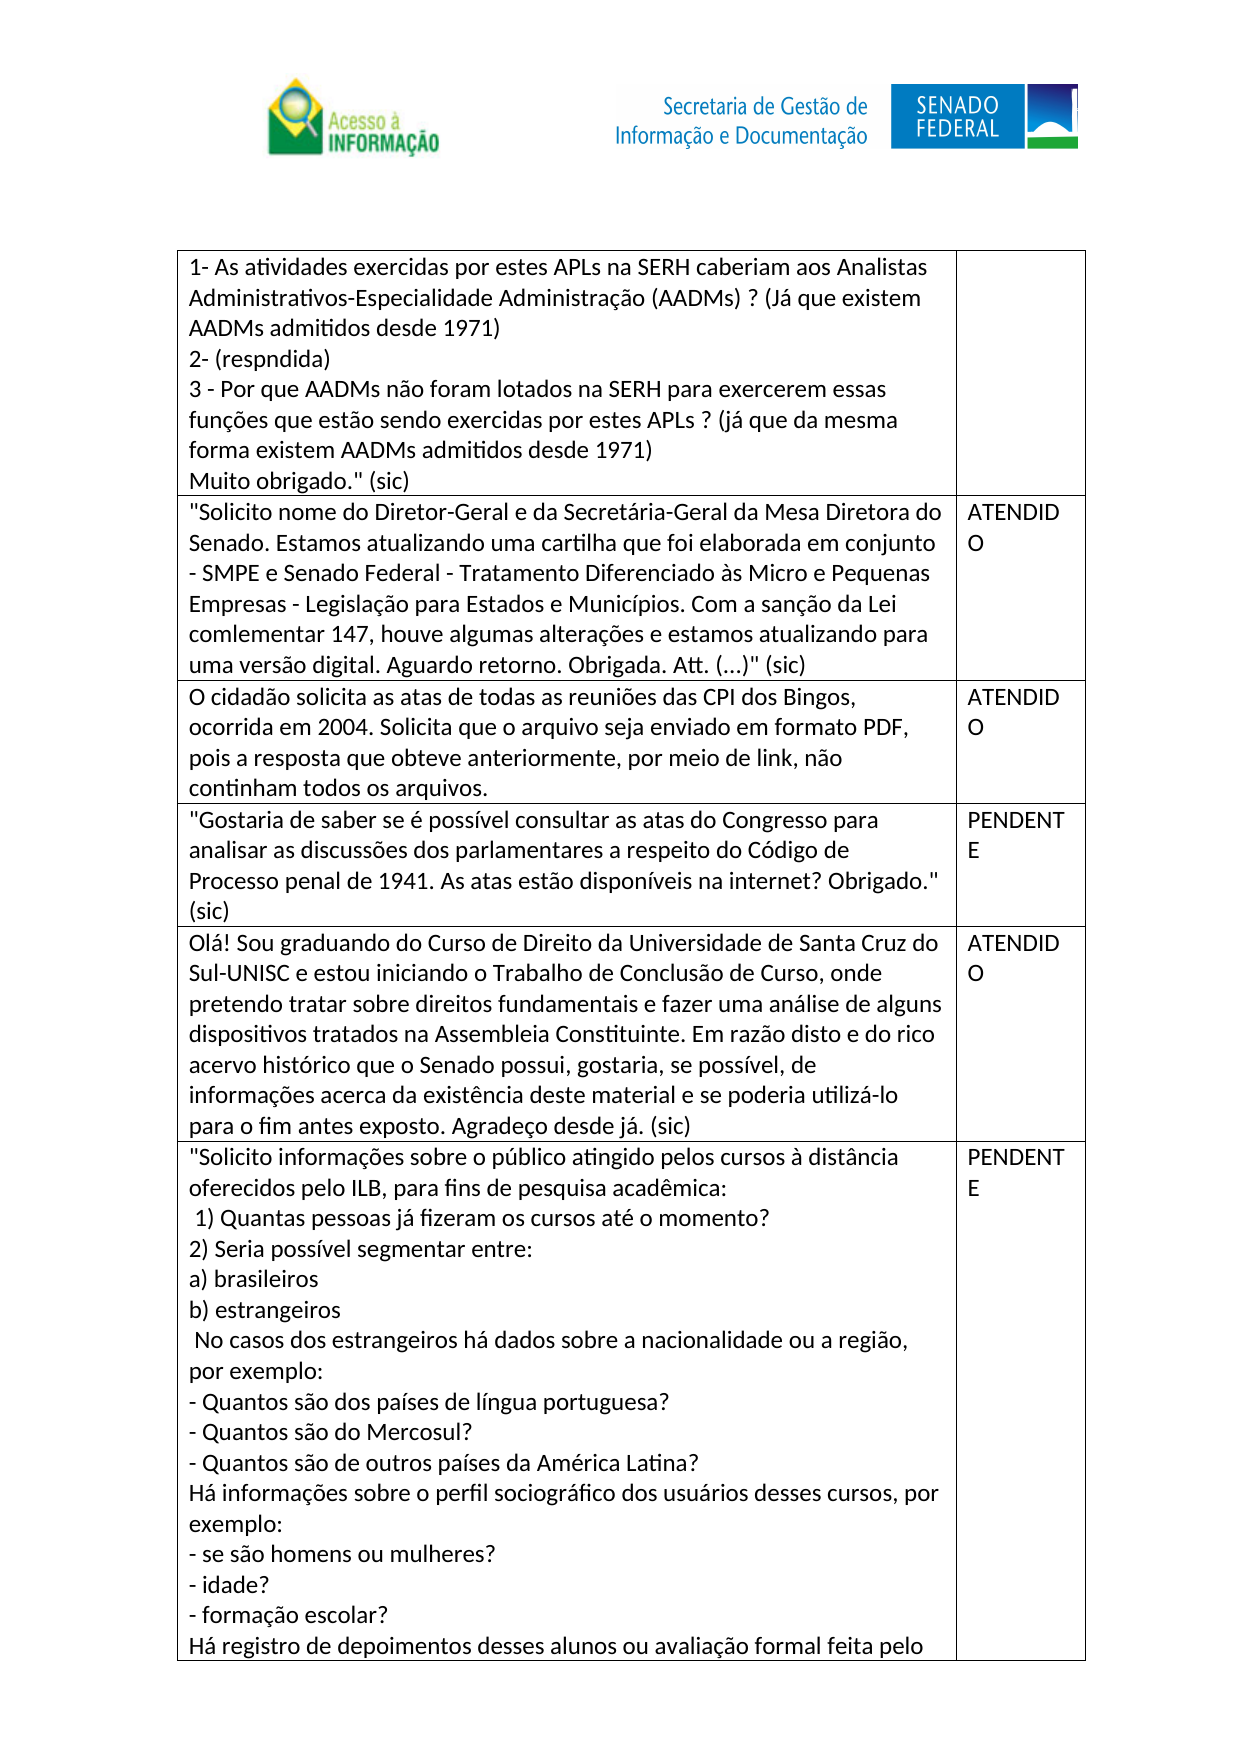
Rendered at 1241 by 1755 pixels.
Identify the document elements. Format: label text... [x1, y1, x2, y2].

table_cell O cidadão solicita as atas de todas as reuniões das CPI dos Bingos, ocorrida em 2004. Solicita que o arquivo seja enviado em formato PDF, pois a resposta que obteve anteriormente, por meio de link, não continham todos os arquivos. [178, 681, 956, 803]
table_cell "Gostaria de saber se é possível consultar as atas do Congresso para analisar as discussões dos parlamentares a respeito do Código de Processo penal de 1941. As atas estão disponíveis na internet? Obrigado." (sic) [178, 804, 956, 926]
table_cell PENDENTE [957, 1142, 1085, 1660]
table_cell ATENDIDO [957, 927, 1085, 1141]
table_cell 1- As atividades exercidas por estes APLs na SERH caberiam aos Analistas Administrativos-Especialidade Administração (AADMs) ? (Já que existem AADMs admitidos desde 1971) 2- (respndida) 3 - Por que AADMs não foram lotados na SERH para exercerem essas funções que estão sendo exercidas por estes APLs ? (já que da mesma forma existem AADMs admitidos desde 1971) Muito obrigado." (sic) [178, 251, 956, 495]
table_cell [957, 251, 1085, 495]
table_cell ATENDIDO [957, 681, 1085, 803]
table_cell "Solicito informações sobre o público atingido pelos cursos à distância oferecidos pelo ILB, para fins de pesquisa acadêmica: 1) Quantas pessoas já fizeram os cursos até o momento? 2) Seria possível segmentar entre: a) brasileiros b) estrangeiros No casos dos estrangeiros há dados sobre a nacionalidade ou a região, por exemplo: - Quantos são dos países de língua portuguesa? - Quantos são do Mercosul? - Quantos são de outros países da América Latina? Há informações sobre o perfil sociográfico dos usuários desses cursos, por exemplo: - se são homens ou mulheres? - idade? - formação escolar? Há registro de depoimentos desses alunos ou avaliação formal feita pelo [178, 1142, 956, 1660]
table_cell ATENDIDO [957, 496, 1085, 679]
table_cell Olá! Sou graduando do Curso de Direito da Universidade de Santa Cruz do Sul-UNISC e estou iniciando o Trabalho de Conclusão de Curso, onde pretendo tratar sobre direitos fundamentais e fazer uma análise de alguns dispositivos tratados na Assembleia Constituinte. Em razão disto e do rico acervo histórico que o Senado possui, gostaria, se possível, de informações acerca da existência deste material e se poderia utilizá-lo para o fim antes exposto. Agradeço desde já. (sic) [178, 927, 956, 1141]
table_cell "Solicito nome do Diretor-Geral e da Secretária-Geral da Mesa Diretora do Senado. Estamos atualizando uma cartilha que foi elaborada em conjunto - SMPE e Senado Federal - Tratamento Diferenciado às Micro e Pequenas Empresas - Legislação para Estados e Municípios. Com a sanção da Lei comlementar 147, houve algumas alterações e estamos atualizando para uma versão digital. Aguardo retorno. Obrigada. Att. (...)" (sic) [178, 496, 956, 679]
table_cell PENDENTE [957, 804, 1085, 926]
